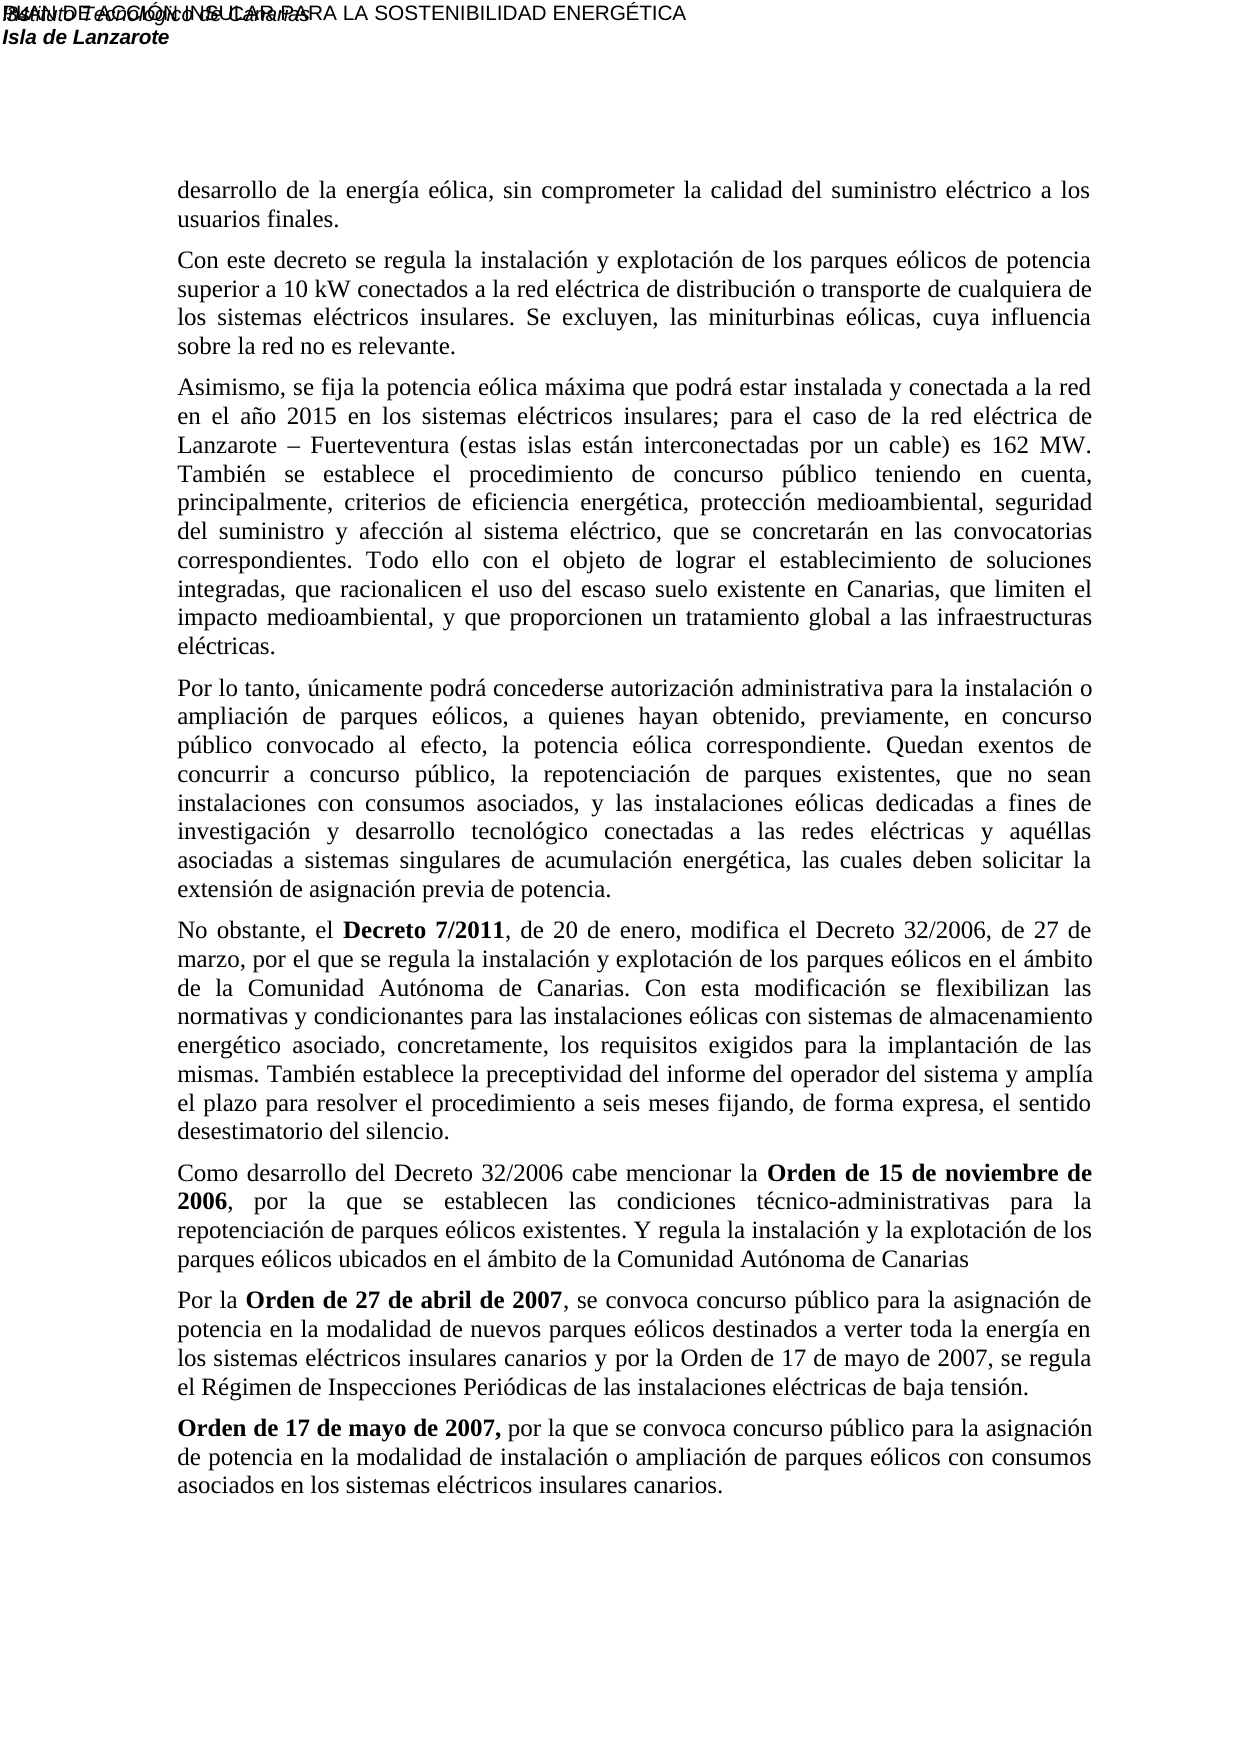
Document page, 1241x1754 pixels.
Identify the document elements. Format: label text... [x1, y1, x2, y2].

text Orden de 17 de mayo de 2007, por la que se convoca concurso público para la asignación de potencia en la modalidad de instalación o ampliación de parques eólicos con consumos asociados en los sistemas eléctricos insulares canarios. [177, 1413, 1092, 1499]
text desarrollo de la energía eólica, sin comprometer la calidad del suministro eléctrico a los usuarios finales. [177, 176, 1092, 233]
text Con este decreto se regula la instalación y explotación de los parques eólicos de potencia superior a 10 kW conectados a la red eléctrica de distribución o transporte de cualquiera de los sistemas eléctricos insulares. Se excluyen, las miniturbinas eólicas, cuya influencia sobre la red no es relevante. [177, 245, 1092, 360]
text No obstante, el Decreto 7/2011, de 20 de enero, modifica el Decreto 32/2006, de 27 de marzo, por el que se regula la instalación y explotación de los parques eólicos en el ámbito de la Comunidad Autónoma de Canarias. Con esta modificación se flexibilizan las normativas y condicionantes para las instalaciones eólicas con sistemas de almacenamiento energético asociado, concretamente, los requisitos exigidos para la implantación de las mismas. También establece la preceptividad del informe del operador del sistema y amplía el plazo para resolver el procedimiento a seis meses fijando, de forma expresa, el sentido desestimatorio del silencio. [177, 915, 1093, 1145]
text Por lo tanto, únicamente podrá concederse autorización administrativa para la instalación o ampliación de parques eólicos, a quienes hayan obtenido, previamente, en concurso público convocado al efecto, la potencia eólica correspondiente. Quedan exentos de concurrir a concurso público, la repotenciación de parques existentes, que no sean instalaciones con consumos asociados, y las instalaciones eólicas dedicadas a fines de investigación y desarrollo tecnológico conectadas a las redes eléctricas y aquéllas asociadas a sistemas singulares de acumulación energética, las cuales deben solicitar la extensión de asignación previa de potencia. [177, 673, 1093, 903]
text Por la Orden de 27 de abril de 2007, se convoca concurso público para la asignación de potencia en la modalidad de nuevos parques eólicos destinados a verter toda la energía en los sistemas eléctricos insulares canarios y por la Orden de 17 de mayo de 2007, se regula el Régimen de Inspecciones Periódicas de las instalaciones eléctricas de baja tensión. [177, 1285, 1092, 1400]
text Como desarrollo del Decreto 32/2006 cabe mencionar la Orden de 15 de noviembre de 2006, por la que se establecen las condiciones técnico-administrativas para la repotenciación de parques eólicos existentes. Y regula la instalación y la explotación de los parques eólicos ubicados en el ámbito de la Comunidad Autónoma de Canarias [177, 1158, 1093, 1273]
text Asimismo, se fija la potencia eólica máxima que podrá estar instalada y conectada a la red en el año 2015 en los sistemas eléctricos insulares; para el caso de la red eléctrica de Lanzarote – Fuerteventura (estas islas están interconectadas por un cable) es 162 MW. También se establece el procedimiento de concurso público teniendo en cuenta, principalmente, criterios de eficiencia energética, protección medioambiental, seguridad del suministro y afección al sistema eléctrico, que se concretarán en las convocatorias correspondientes. Todo ello con el objeto de lograr el establecimiento de soluciones integradas, que racionalicen el uso del escaso suelo existente en Canarias, que limiten el impacto medioambiental, y que proporcionen un tratamiento global a las infraestructuras eléctricas. [177, 372, 1093, 660]
